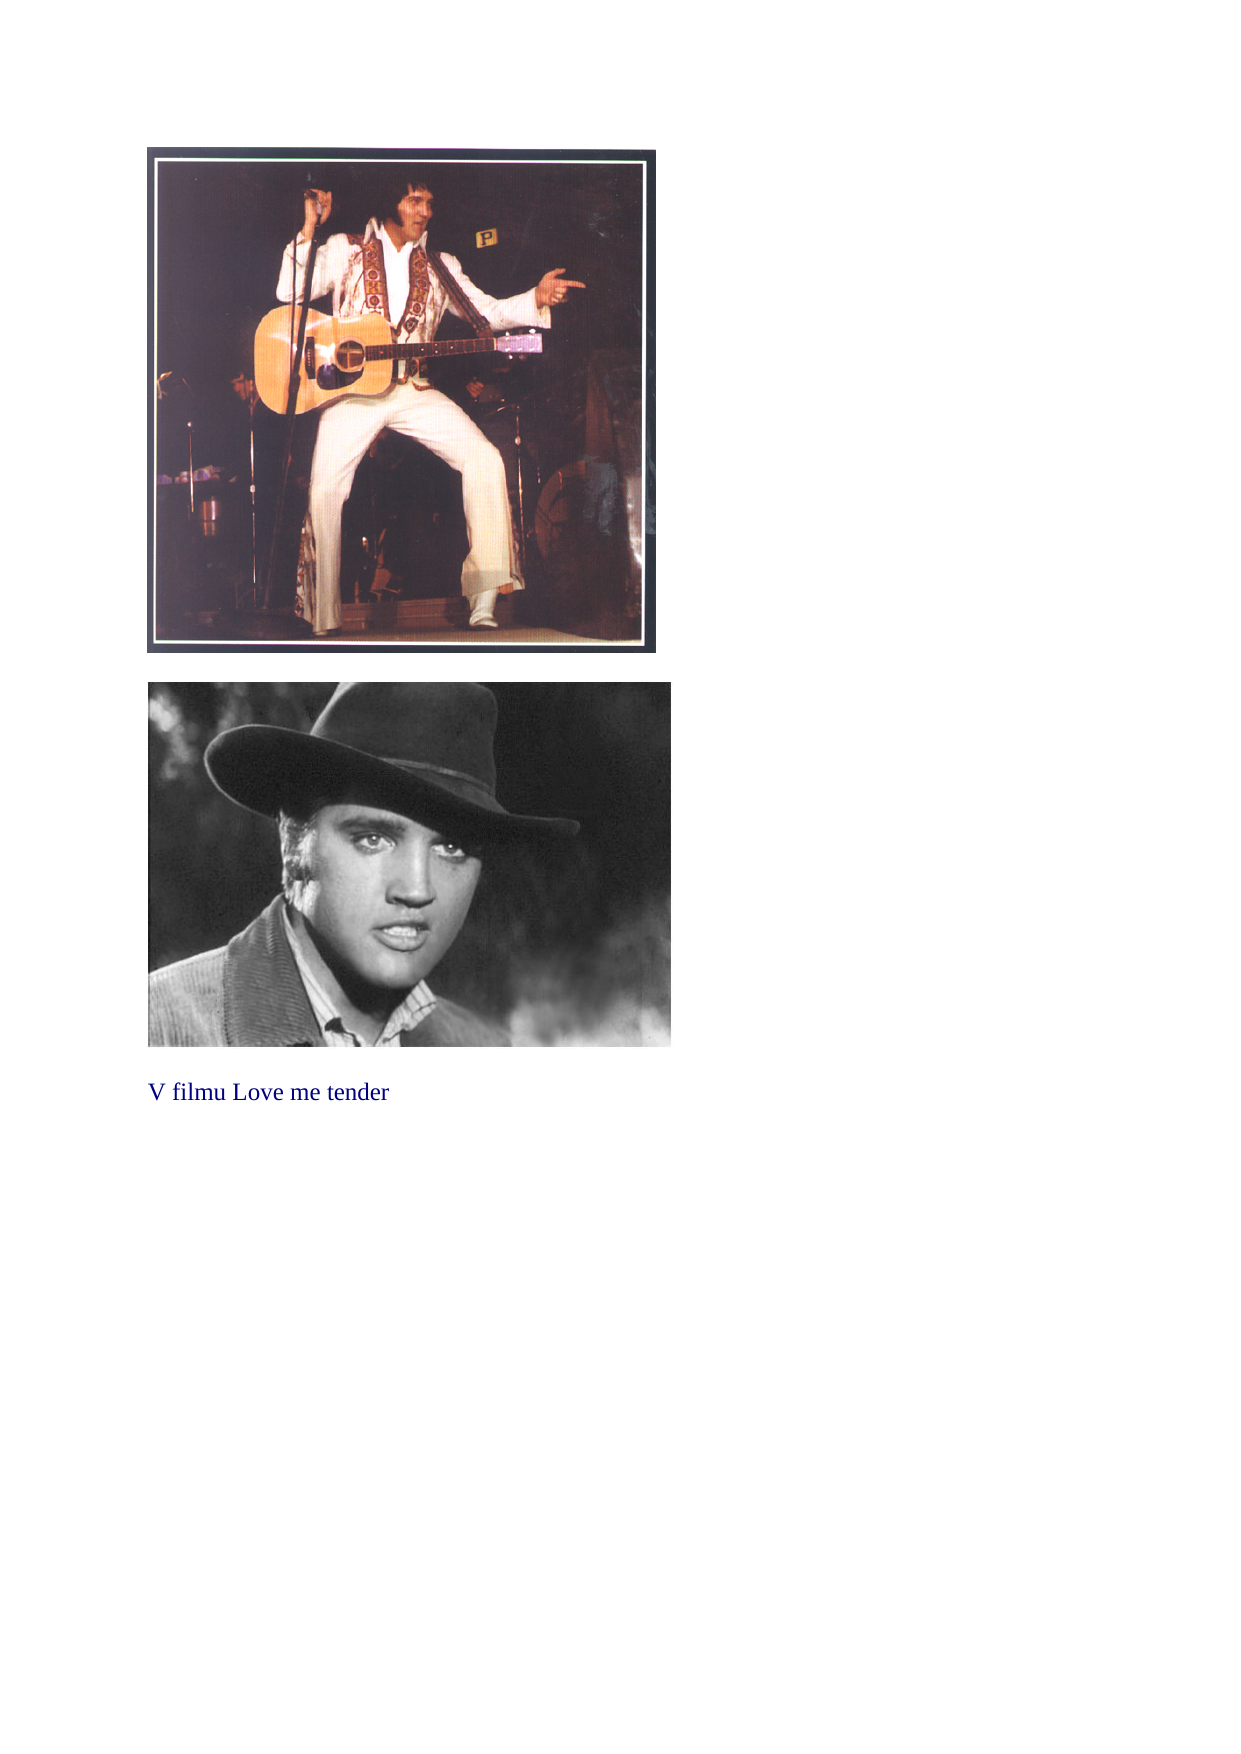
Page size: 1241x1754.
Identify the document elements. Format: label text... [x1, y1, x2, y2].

picture [147, 147, 656, 653]
picture [147, 681, 673, 1049]
text V filmu Love me tender [148, 1077, 1093, 1106]
